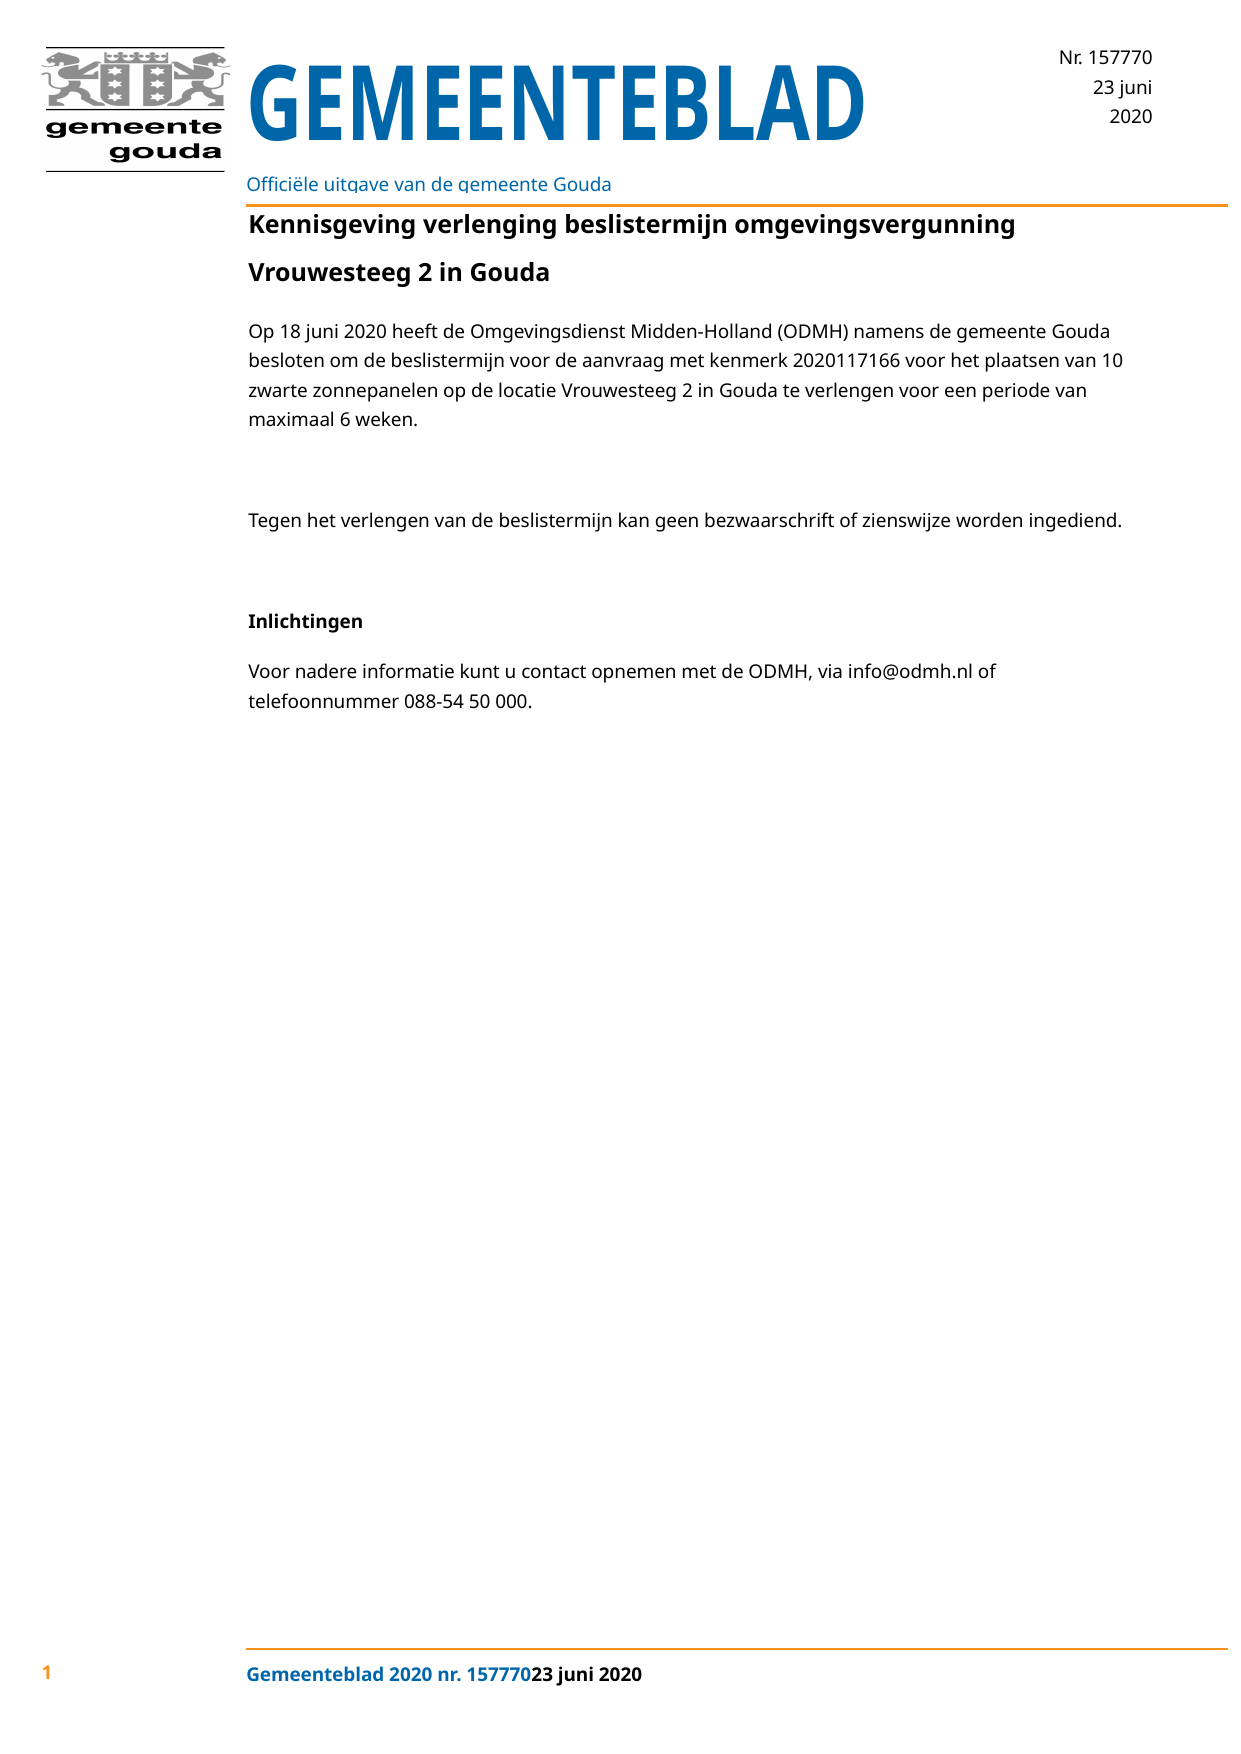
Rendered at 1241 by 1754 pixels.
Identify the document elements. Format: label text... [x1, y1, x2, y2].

text Tegen het verlengen van de beslistermijn kan geen bezwaarschrift of zienswijze worden ingediend. [248, 507, 1152, 533]
text Voor nadere informatie kunt u contact opnemen met de ODMH, via info@odmh.nl of telefoonnummer 088-54 50 000. [248, 659, 1152, 714]
text Inlichtingen [248, 608, 1152, 634]
picture [41, 47, 231, 172]
text Kennisgeving verlenging beslistermijn omgevingsvergunning Vrouwesteeg 2 in Gouda [248, 207, 1152, 288]
text Op 18 juni 2020 heeft de Omgevingsdienst Midden-Holland (ODMH) namens de gemeente Gouda besloten om de beslistermijn voor de aanvraag met kenmerk 2020117166 voor het plaatsen van 10 zwarte zonnepanelen op de locatie Vrouwesteeg 2 in Gouda te verlengen voor een periode van maximaal 6 weken. [248, 318, 1152, 432]
